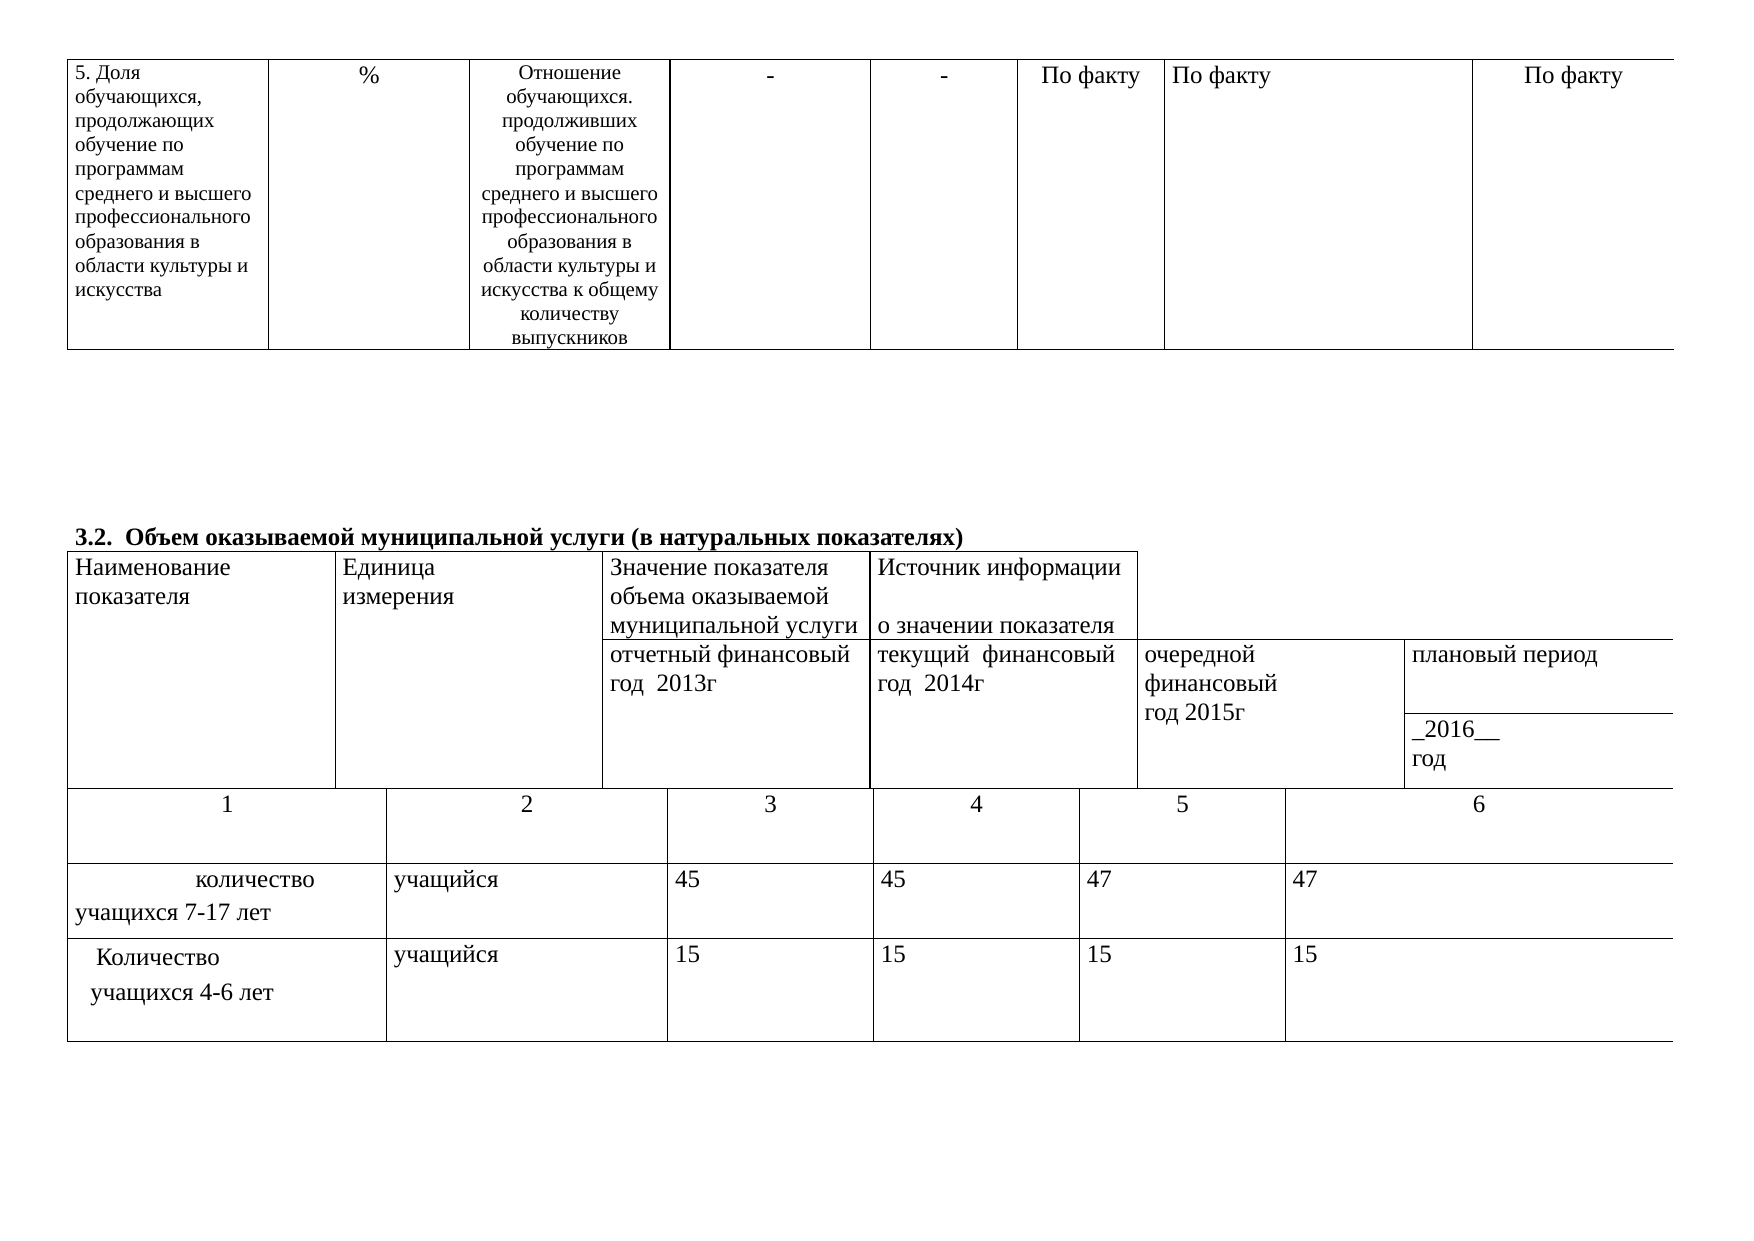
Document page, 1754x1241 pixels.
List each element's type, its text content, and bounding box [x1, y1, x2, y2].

table_cell _2016__ год [1405, 714, 1672, 788]
table_cell отчетный финансовый год 2013г [603, 640, 869, 788]
table_cell 15 [1286, 939, 1672, 1041]
table_cell Количестк/ количество пп учащихся 7-17 лет оли [68, 864, 386, 938]
table_cell 45 [874, 864, 1079, 938]
table_cell % [269, 60, 469, 349]
table_cell 15 [668, 939, 873, 1041]
table_cell учащийся [387, 864, 667, 938]
table_cell 47 [1286, 864, 1672, 938]
table_header Значение показателя объема оказываемой муниципальной услуги [603, 552, 869, 638]
table_cell л Количество уч оучащихся 4-6 лет оооооо1ор1 [68, 939, 386, 1041]
table_cell 4 [874, 789, 1079, 863]
table_cell текущий финансовый год 2014г [871, 640, 1137, 788]
table_cell 6 [1286, 789, 1672, 863]
table_cell 15 [1080, 939, 1285, 1041]
table_cell 5 [1080, 789, 1285, 863]
table_cell По факту [1018, 60, 1164, 349]
table_cell 45 [668, 864, 873, 938]
table_cell 3 [668, 789, 873, 863]
table_cell По факту [1473, 60, 1674, 349]
table_header Источник информации о значении показателя [871, 552, 1137, 638]
table_cell очередной финансовый год 2015г [1138, 640, 1404, 788]
table_cell 1 [68, 789, 386, 863]
table_cell - [671, 60, 870, 349]
table_cell плановый период [1405, 640, 1672, 713]
text 3.2. Объем оказываемой муниципальной услуги (в натуральных показателях) [75, 522, 1698, 551]
table_cell 15 [874, 939, 1079, 1041]
table_cell 2 [387, 789, 667, 863]
table_cell 5. Доля обучающихся, продолжающих обучение по программам среднего и высшего профессионального образования в области культуры и искусства [68, 60, 268, 349]
table_cell - [871, 60, 1017, 349]
table_cell учащийся [387, 939, 667, 1041]
table_header Наименование показателя [68, 552, 335, 788]
table_cell 47 [1080, 864, 1285, 938]
table_cell Отношение обучающихся. продолживших обучение по программам среднего и высшего профессионального образования в области культуры и искусства к общему количеству выпускников [470, 60, 669, 349]
table_cell По факту [1165, 60, 1472, 349]
table_header Единица измерения [336, 552, 602, 788]
